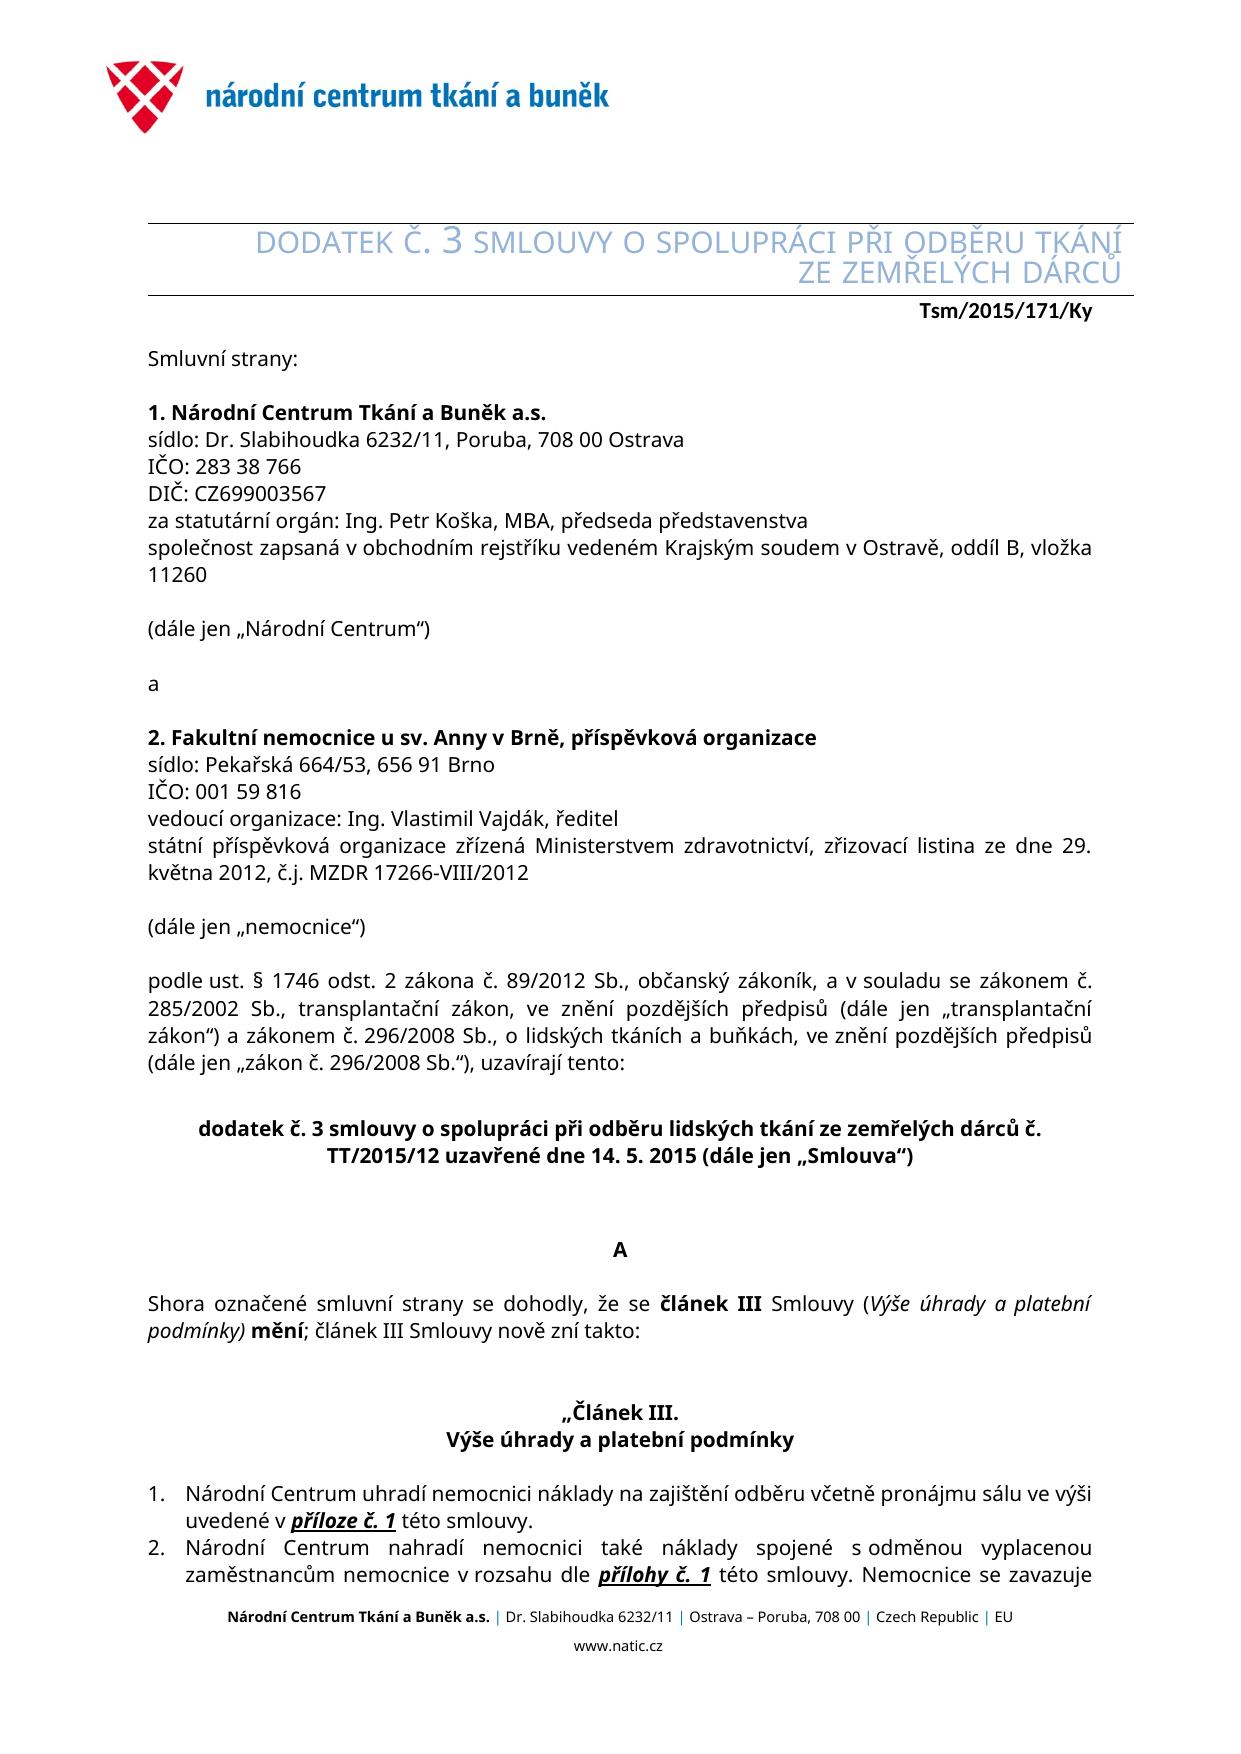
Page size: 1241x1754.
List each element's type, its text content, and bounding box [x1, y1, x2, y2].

text (dále jen „Národní Centrum“) [148, 615, 1093, 642]
list Národní Centrum nahradí nemocnici také náklady spojené s odměnou vyplacenou zaměstnancům nemocnice v rozsahu dle přílohy č. 1 této smlouvy. Nemocnice se zavazuje [148, 1534, 1093, 1588]
text Shora označené smluvní strany se dohodly, že se článek III Smlouvy (Výše úhrady a platební podmínky) mění; článek III Smlouvy nově zní takto: [148, 1290, 1093, 1344]
table_header [148, 164, 1133, 223]
text společnost zapsaná v obchodním rejstříku vedeném Krajským soudem v Ostravě, oddíl B, vložka 11260 [148, 534, 1093, 588]
text 1. Národní Centrum Tkání a Buněk a.s. [148, 398, 1093, 426]
text státní příspěvková organizace zřízená Ministerstvem zdravotnictví, zřizovací listina ze dne 29. května 2012, č.j. MZDR 17266-VIII/2012 [148, 832, 1093, 886]
text sídlo: Pekařská 664/53, 656 91 Brno [148, 751, 1093, 778]
text A [148, 1236, 1093, 1263]
text podle ust. § 1746 odst. 2 zákona č. 89/2012 Sb., občanský zákoník, a v souladu se zákonem č. 285/2002 Sb., transplantační zákon, ve znění pozdějších předpisů (dále jen „transplantační zákon“) a zákonem č. 296/2008 Sb., o lidských tkáních a buňkách, ve znění pozdějších předpisů (dále jen „zákon č. 296/2008 Sb.“), uzavírají tento: [148, 967, 1093, 1076]
text 2. Fakultní nemocnice u sv. Anny v Brně, příspěvková organizace [148, 723, 1093, 751]
text Výše úhrady a platební podmínky [148, 1426, 1093, 1453]
text Tsm/2015/171/Ky [148, 296, 1093, 323]
text vedoucí organizace: Ing. Vlastimil Vajdák, ředitel [148, 805, 1093, 832]
text Smluvní strany: [148, 344, 1093, 371]
text IČO: 001 59 816 [148, 778, 1093, 805]
text za statutární orgán: Ing. Petr Koška, MBA, předseda představenstva [148, 507, 1093, 534]
table_cell dodatek č. 3 smlouvy o spolupráci při odběru tkání ze zemřelých dárců [148, 224, 1133, 295]
text (dále jen „nemocnice“) [148, 913, 1093, 940]
list Národní Centrum uhradí nemocnici náklady na zajištění odběru včetně pronájmu sálu ve výši uvedené v příloze č. 1 této smlouvy. [148, 1480, 1093, 1534]
text „Článek III. [148, 1398, 1093, 1426]
text sídlo: Dr. Slabihoudka 6232/11, Poruba, 708 00 Ostrava [148, 426, 1093, 453]
text a [148, 669, 1093, 696]
text IČO: 283 38 766 [148, 453, 1093, 480]
text dodatek č. 3 smlouvy o spolupráci při odběru lidských tkání ze zemřelých dárců č. TT/2015/12 uzavřené dne 14. 5. 2015 (dále jen „Smlouva“) [148, 1115, 1093, 1169]
text DIČ: CZ699003567 [148, 480, 1093, 507]
